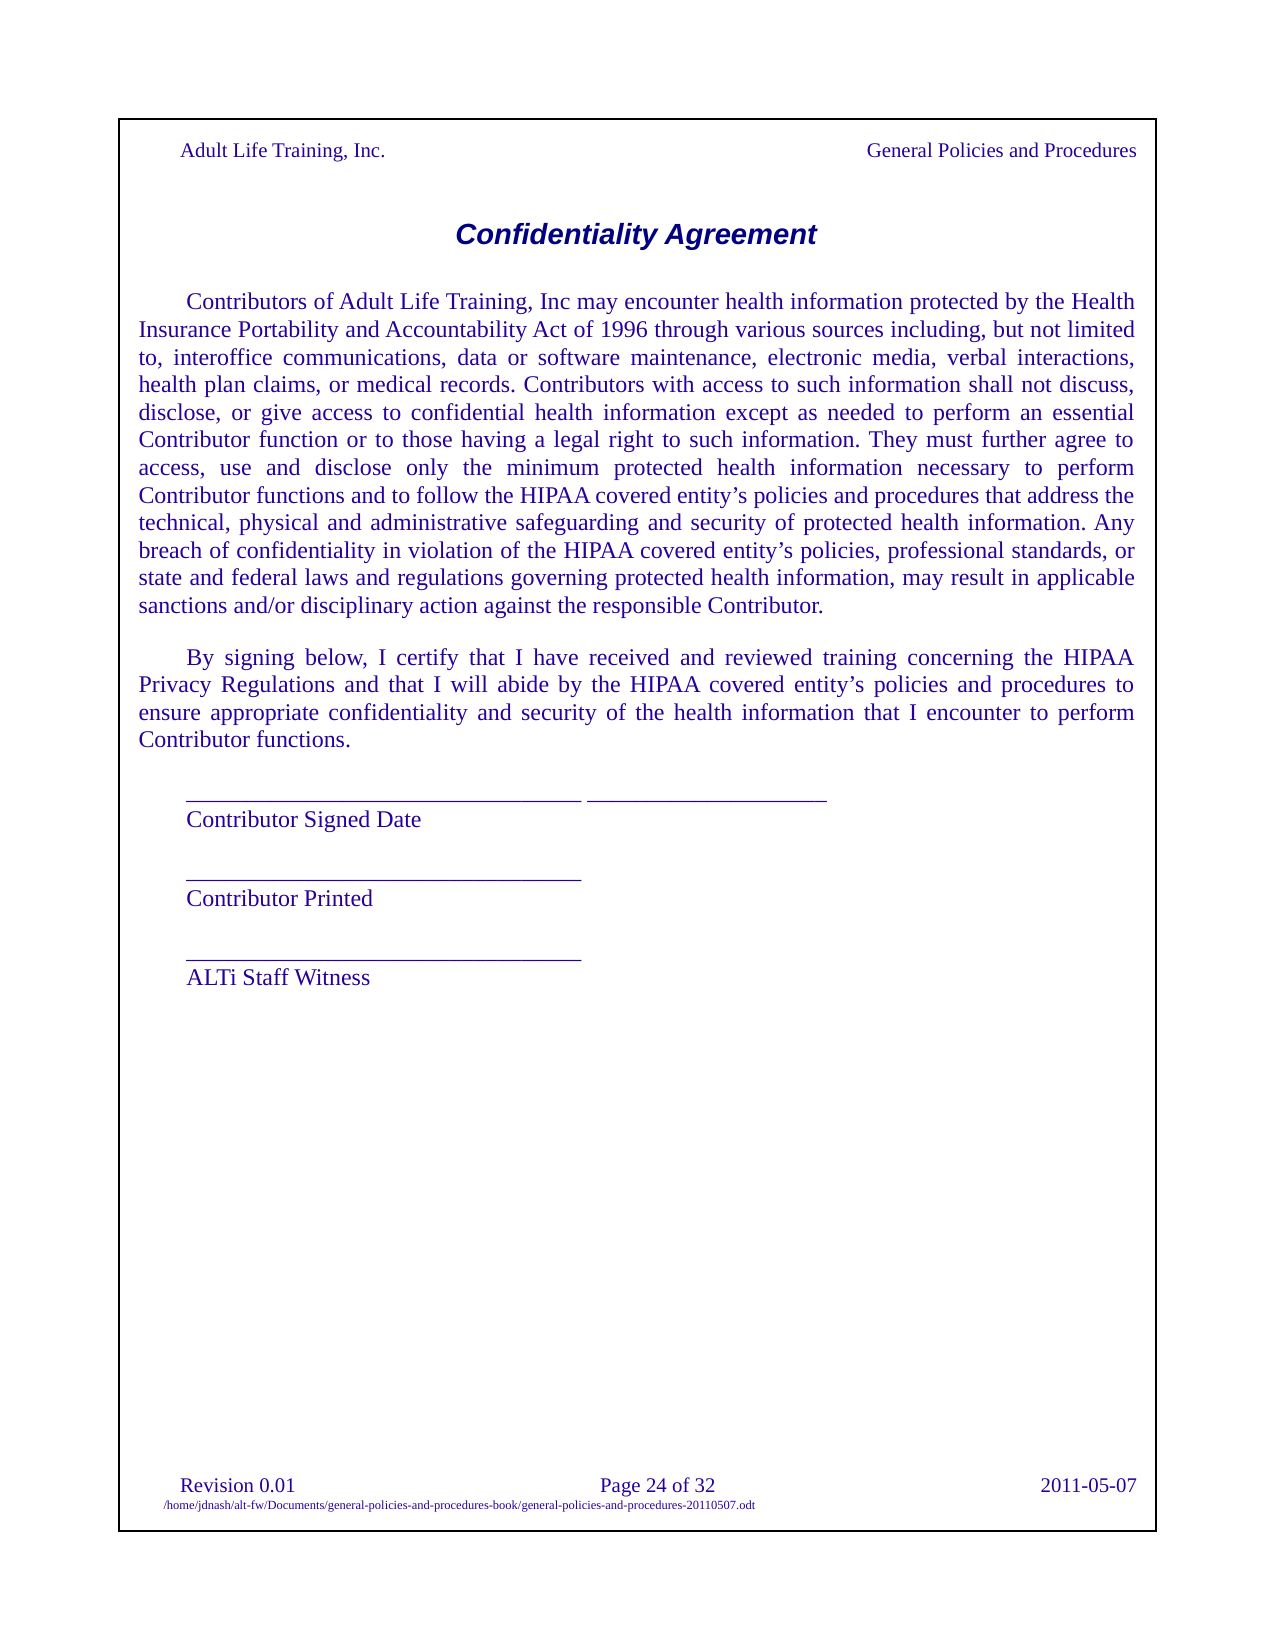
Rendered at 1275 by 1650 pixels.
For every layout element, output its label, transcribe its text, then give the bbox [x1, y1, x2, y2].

text Contributor Printed [138, 884, 1137, 912]
subtitle Confidentiality Agreement [138, 217, 1137, 251]
text ALTi Staff Witness [138, 963, 1137, 991]
text Contributors of Adult Life Training, Inc may encounter health information protected by the Health Insurance Portability and Accountability Act of 1996 through various sources including, but not limited to, interoffice communications, data or software maintenance, electronic media, verbal interactions, health plan claims, or medical records. Contributors with access to such information shall not discuss, disclose, or give access to confidential health information except as needed to perform an essential Contributor function or to those having a legal right to such information. They must further agree to access, use and disclose only the minimum protected health information necessary to perform Contributor functions and to follow the HIPAA covered entity’s policies and procedures that address the technical, physical and administrative safeguarding and security of protected health information. Any breach of confidentiality in violation of the HIPAA covered entity’s policies, professional standards, or state and federal laws and regulations governing protected health information, may result in applicable sanctions and/or disciplinary action against the responsible Contributor. [138, 287, 1137, 619]
text By signing below, I certify that I have received and reviewed training concerning the HIPAA Privacy Regulations and that I will abide by the HIPAA covered entity’s policies and procedures to ensure appropriate confidentiality and security of the health information that I encounter to perform Contributor functions. [138, 643, 1137, 753]
text _________________________________ [138, 856, 1137, 884]
text _________________________________ ____________________ [138, 777, 1137, 805]
text _________________________________ [138, 936, 1137, 963]
text Contributor Signed Date [138, 805, 1137, 832]
